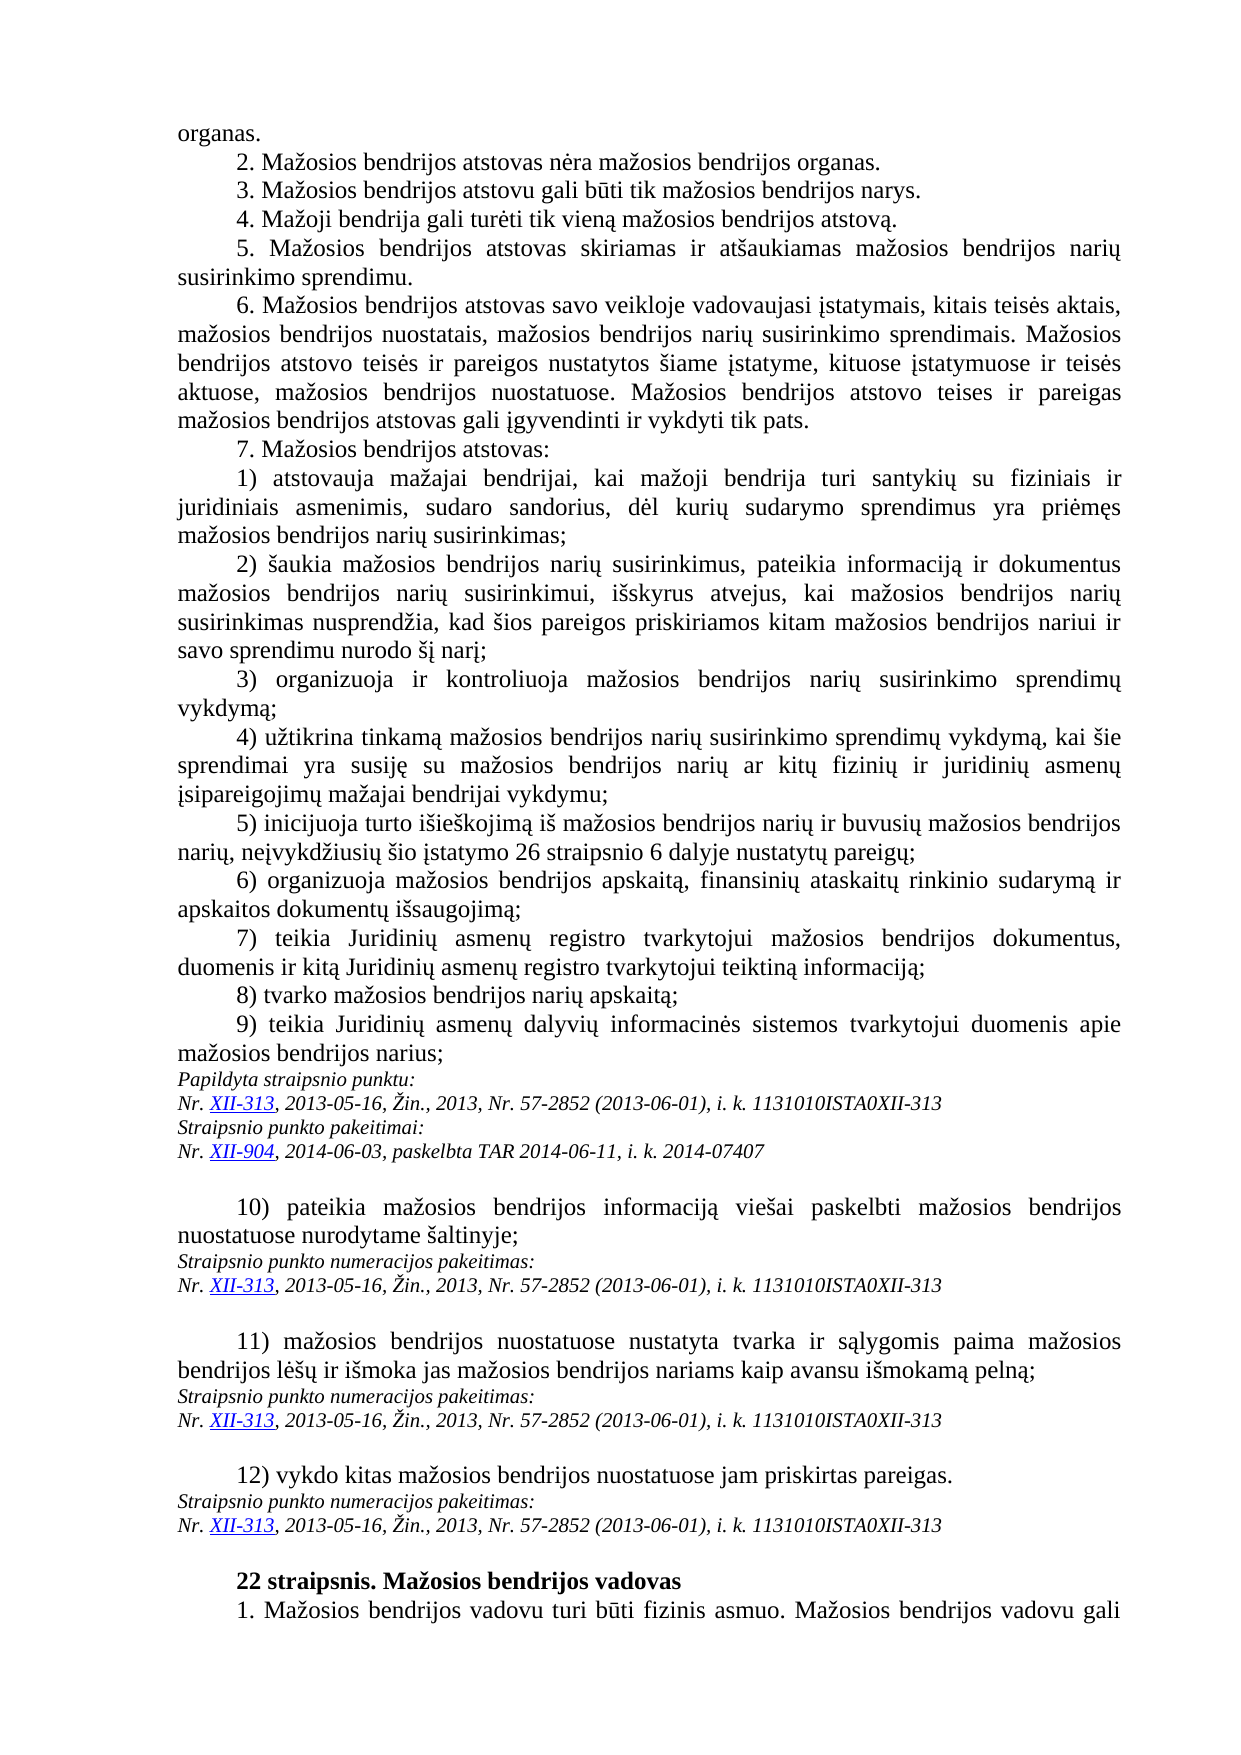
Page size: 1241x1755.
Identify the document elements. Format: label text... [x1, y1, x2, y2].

text Straipsnio punkto numeracijos pakeitimas: [177, 1249, 1122, 1273]
text Straipsnio punkto pakeitimai: [177, 1115, 1122, 1139]
text organas. [177, 118, 1122, 147]
text 1) atstovauja mažajai bendrijai, kai mažoji bendrija turi santykių su fiziniais ir juridiniais asmenimis, sudaro sandorius, dėl kurių sudarymo sprendimus yra priėmęs mažosios bendrijos narių susirinkimas; [177, 463, 1122, 549]
text 5. Mažosios bendrijos atstovas skiriamas ir atšaukiamas mažosios bendrijos narių susirinkimo sprendimu. [177, 233, 1122, 291]
text Nr. XII-313, 2013-05-16, Žin., 2013, Nr. 57-2852 (2013-06-01), i. k. 1131010ISTA0XII-313 [177, 1408, 1122, 1432]
text 10) pateikia mažosios bendrijos informaciją viešai paskelbti mažosios bendrijos nuostatuose nurodytame šaltinyje; [177, 1192, 1122, 1249]
text 5) inicijuoja turto išieškojimą iš mažosios bendrijos narių ir buvusių mažosios bendrijos narių, neįvykdžiusių šio įstatymo 26 straipsnio 6 dalyje nustatytų pareigų; [177, 808, 1122, 866]
text 9) teikia Juridinių asmenų dalyvių informacinės sistemos tvarkytojui duomenis apie mažosios bendrijos narius; [177, 1009, 1122, 1067]
text 2) šaukia mažosios bendrijos narių susirinkimus, pateikia informaciją ir dokumentus mažosios bendrijos narių susirinkimui, išskyrus atvejus, kai mažosios bendrijos narių susirinkimas nusprendžia, kad šios pareigos priskiriamos kitam mažosios bendrijos nariui ir savo sprendimu nurodo šį narį; [177, 549, 1122, 664]
text 3. Mažosios bendrijos atstovu gali būti tik mažosios bendrijos narys. [177, 176, 1122, 204]
text Nr. XII-313, 2013-05-16, Žin., 2013, Nr. 57-2852 (2013-06-01), i. k. 1131010ISTA0XII-313 [177, 1273, 1122, 1297]
text 6. Mažosios bendrijos atstovas savo veikloje vadovaujasi įstatymais, kitais teisės aktais, mažosios bendrijos nuostatais, mažosios bendrijos narių susirinkimo sprendimais. Mažosios bendrijos atstovo teisės ir pareigos nustatytos šiame įstatyme, kituose įstatymuose ir teisės aktuose, mažosios bendrijos nuostatuose. Mažosios bendrijos atstovo teises ir pareigas mažosios bendrijos atstovas gali įgyvendinti ir vykdyti tik pats. [177, 291, 1122, 434]
text 11) mažosios bendrijos nuostatuose nustatyta tvarka ir sąlygomis paima mažosios bendrijos lėšų ir išmoka jas mažosios bendrijos nariams kaip avansu išmokamą pelną; [177, 1326, 1122, 1384]
text Nr. XII-313, 2013-05-16, Žin., 2013, Nr. 57-2852 (2013-06-01), i. k. 1131010ISTA0XII-313 [177, 1513, 1122, 1537]
text Papildyta straipsnio punktu: [177, 1067, 1122, 1091]
text Straipsnio punkto numeracijos pakeitimas: [177, 1384, 1122, 1408]
text 3) organizuoja ir kontroliuoja mažosios bendrijos narių susirinkimo sprendimų vykdymą; [177, 664, 1122, 722]
text 1. Mažosios bendrijos vadovu turi būti fizinis asmuo. Mažosios bendrijos vadovu gali [177, 1595, 1122, 1624]
text 22 straipsnis. Mažosios bendrijos vadovas [177, 1566, 1122, 1595]
text 4. Mažoji bendrija gali turėti tik vieną mažosios bendrijos atstovą. [177, 204, 1122, 233]
text 6) organizuoja mažosios bendrijos apskaitą, finansinių ataskaitų rinkinio sudarymą ir apskaitos dokumentų išsaugojimą; [177, 866, 1122, 923]
text 2. Mažosios bendrijos atstovas nėra mažosios bendrijos organas. [177, 147, 1122, 176]
text 4) užtikrina tinkamą mažosios bendrijos narių susirinkimo sprendimų vykdymą, kai šie sprendimai yra susiję su mažosios bendrijos narių ar kitų fizinių ir juridinių asmenų įsipareigojimų mažajai bendrijai vykdymu; [177, 722, 1122, 808]
text 12) vykdo kitas mažosios bendrijos nuostatuose jam priskirtas pareigas. [177, 1461, 1122, 1489]
text Nr. XII-904, 2014-06-03, paskelbta TAR 2014-06-11, i. k. 2014-07407 [177, 1139, 1122, 1163]
text 7) teikia Juridinių asmenų registro tvarkytojui mažosios bendrijos dokumentus, duomenis ir kitą Juridinių asmenų registro tvarkytojui teiktiną informaciją; [177, 923, 1122, 981]
text Nr. XII-313, 2013-05-16, Žin., 2013, Nr. 57-2852 (2013-06-01), i. k. 1131010ISTA0XII-313 [177, 1091, 1122, 1115]
text 7. Mažosios bendrijos atstovas: [177, 434, 1122, 463]
text 8) tvarko mažosios bendrijos narių apskaitą; [177, 981, 1122, 1009]
text Straipsnio punkto numeracijos pakeitimas: [177, 1489, 1122, 1513]
